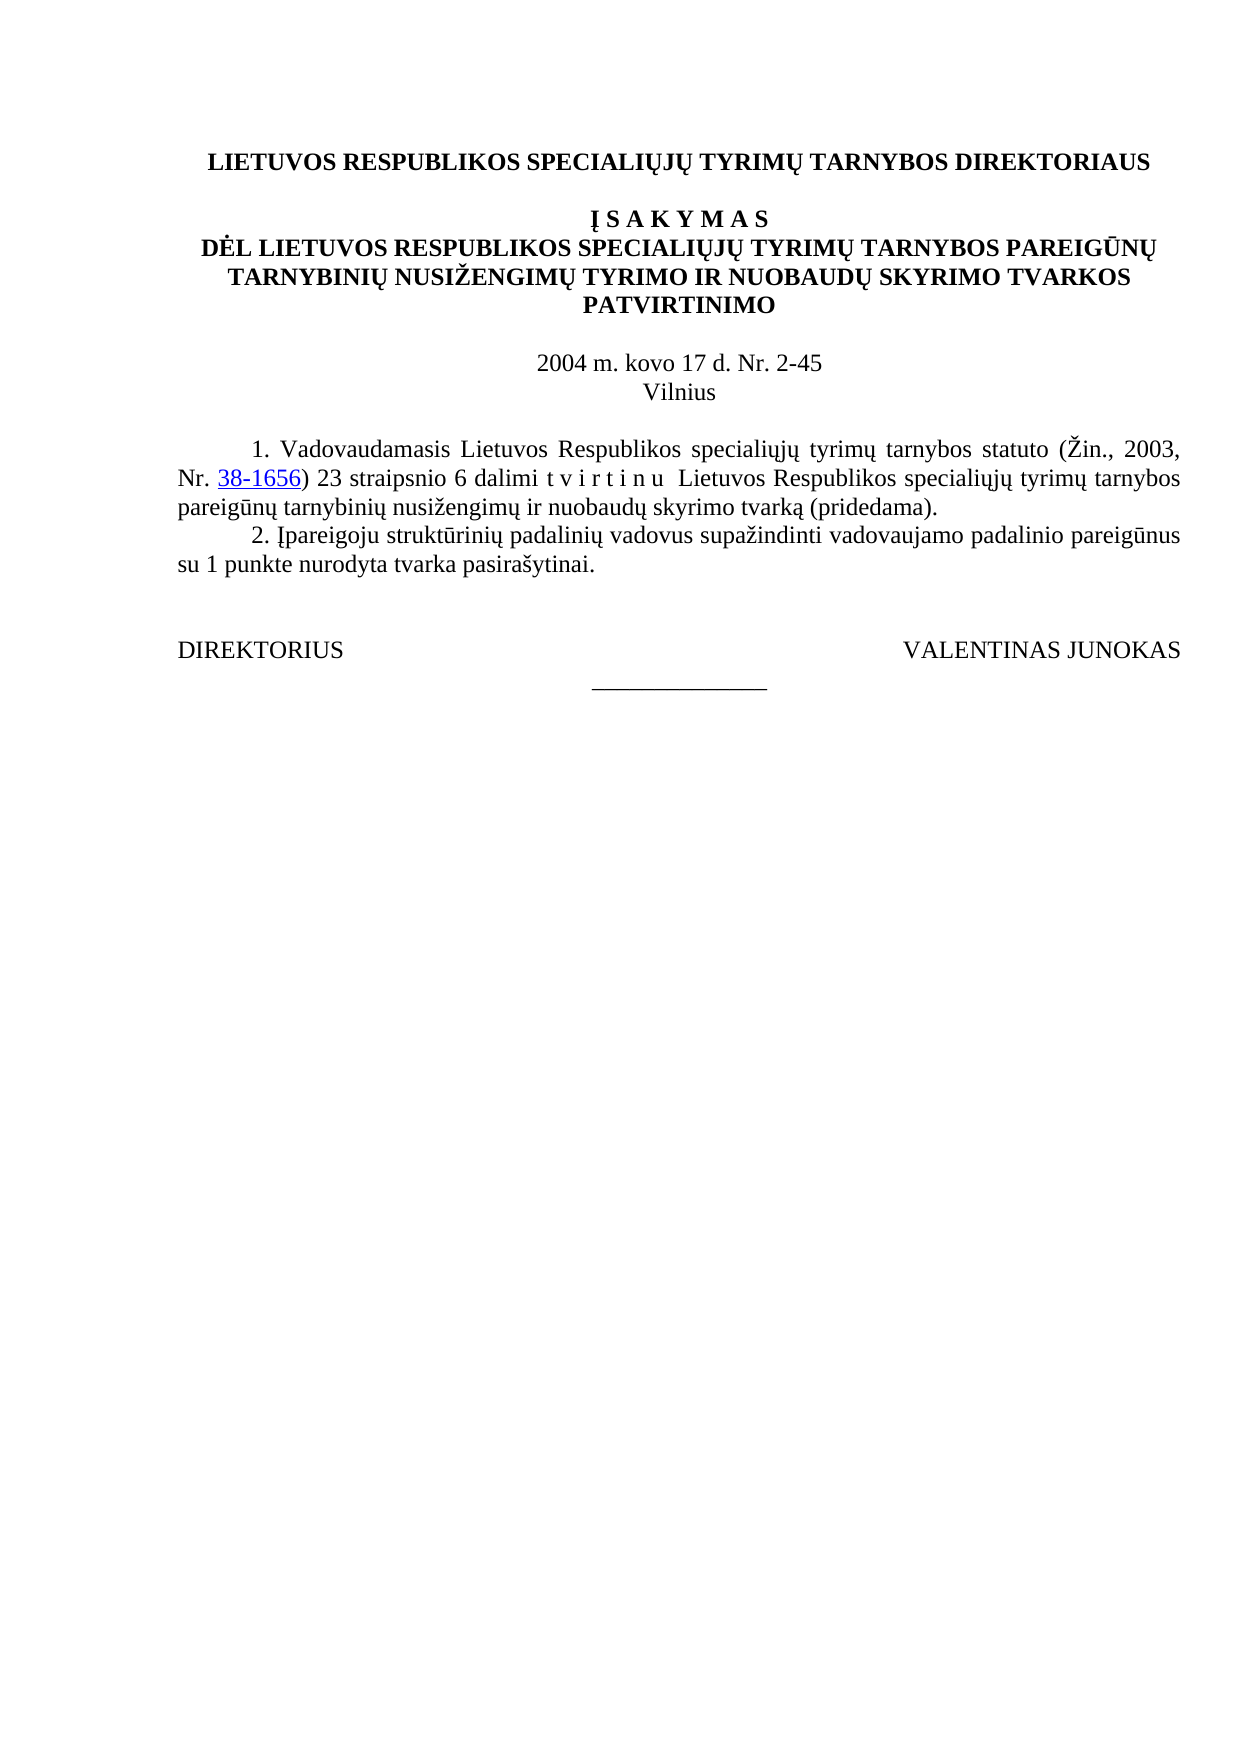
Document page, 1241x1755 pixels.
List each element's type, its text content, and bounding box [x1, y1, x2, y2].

text DĖL LIETUVOS RESPUBLIKOS SPECIALIŲJŲ TYRIMŲ TARNYBOS PAREIGŪNŲ TARNYBINIŲ NUSIŽENGIMŲ TYRIMO IR NUOBAUDŲ SKYRIMO TVARKOS PATVIRTINIMO [177, 233, 1181, 319]
text LIETUVOS RESPUBLIKOS SPECIALIŲJŲ TYRIMŲ TARNYBOS DIREKTORIAUS [177, 147, 1181, 176]
text ______________ [177, 664, 1181, 693]
text 1. Vadovaudamasis Lietuvos Respublikos specialiųjų tyrimų tarnybos statuto (Žin., 2003, Nr. 38-1656) 23 straipsnio 6 dalimi tvirtinu Lietuvos Respublikos specialiųjų tyrimų tarnybos pareigūnų tarnybinių nusižengimų ir nuobaudų skyrimo tvarką (pridedama). [177, 434, 1181, 521]
text 2. Įpareigoju struktūrinių padalinių vadovus supažindinti vadovaujamo padalinio pareigūnus su 1 punkte nurodyta tvarka pasirašytinai. [177, 521, 1181, 578]
text Vilnius [177, 377, 1181, 406]
text DIREKTORIUS VALENTINAS JUNOKAS [177, 636, 1181, 664]
text 2004 m. kovo 17 d. Nr. 2-45 [177, 348, 1181, 377]
text Į S A K Y M A S [177, 204, 1181, 233]
